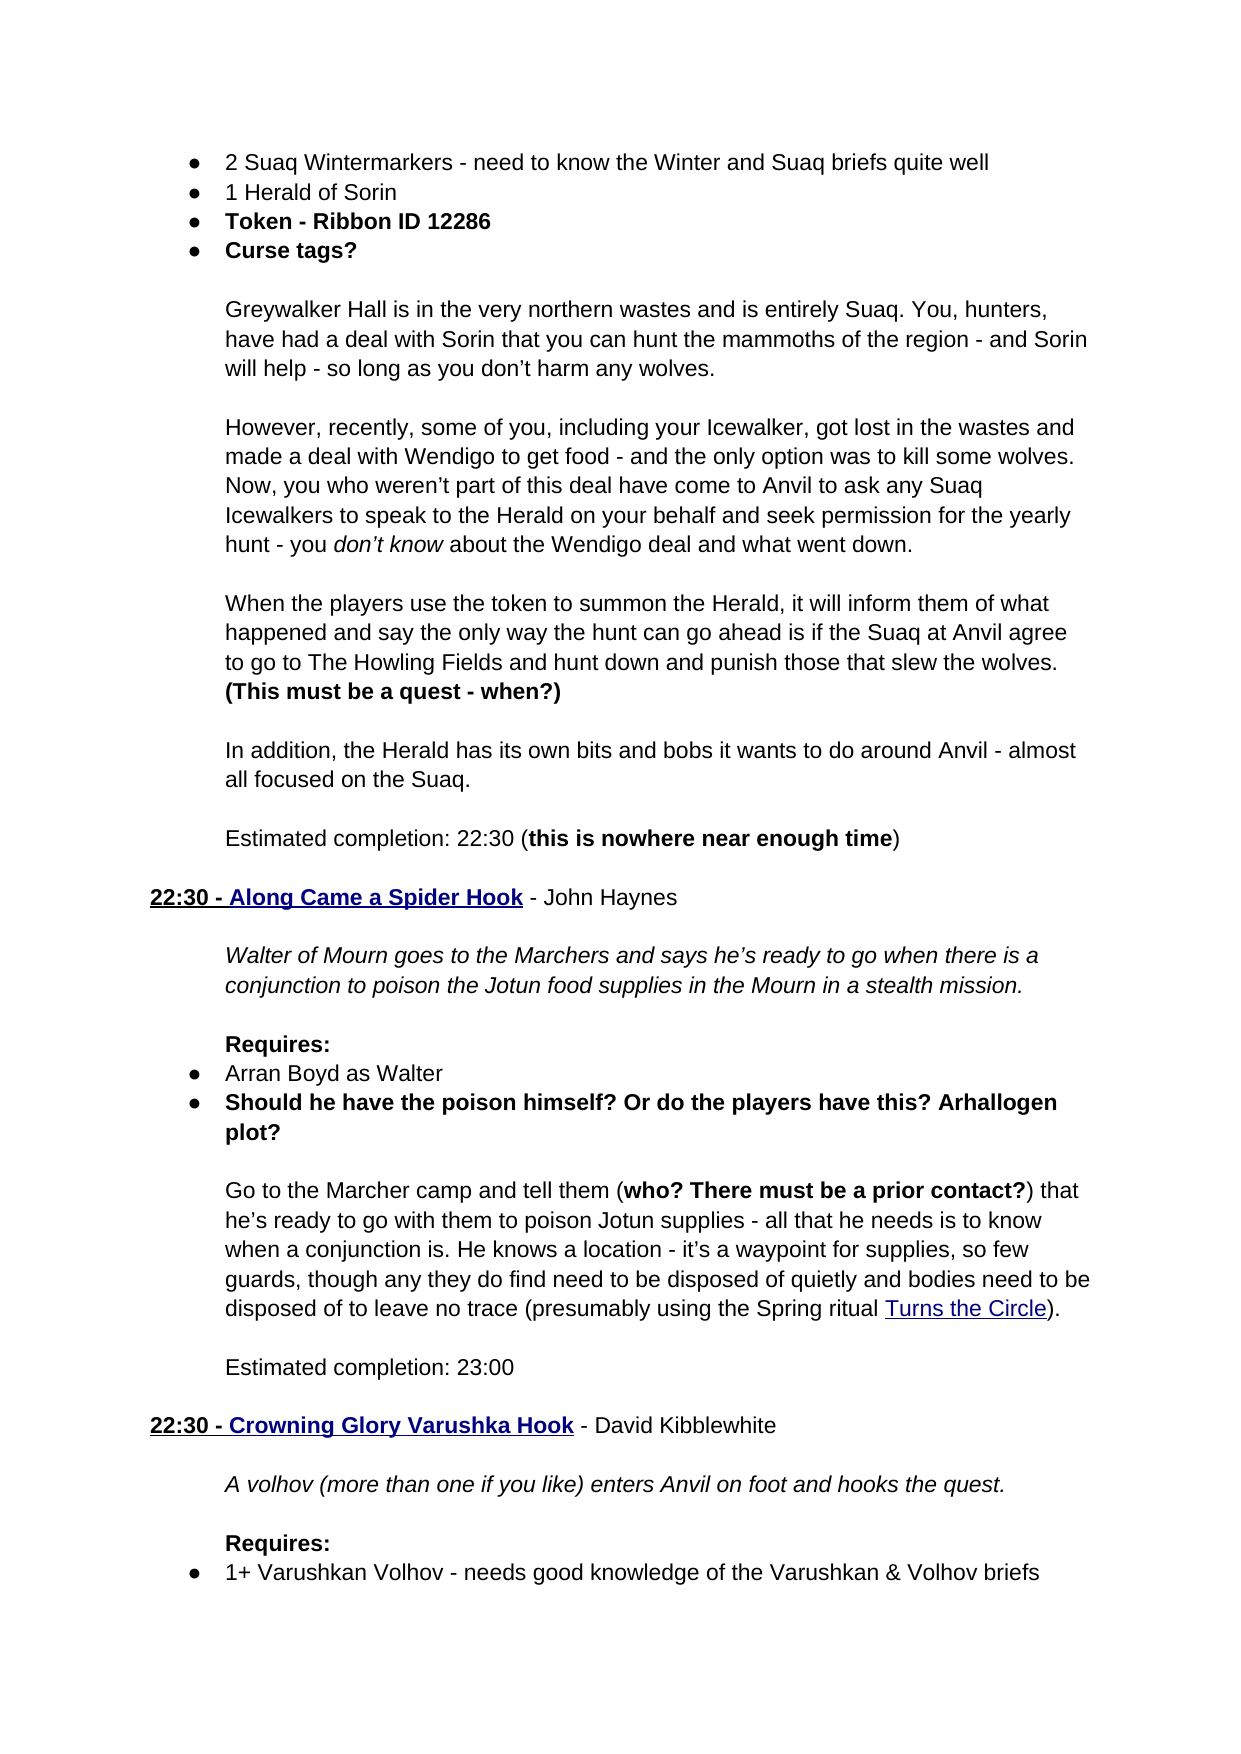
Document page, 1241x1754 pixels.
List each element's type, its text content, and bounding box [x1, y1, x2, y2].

text Greywalker Hall is in the very northern wastes and is entirely Suaq. You, hunters, have had a deal with Sorin that you can hunt the mammoths of the region - and Sorin will help - so long as you don’t harm any wolves. [225, 297, 1091, 381]
text A volhov (more than one if you like) enters Anvil on foot and hooks the quest. [225, 1472, 1091, 1497]
text Requires: [225, 1531, 1091, 1556]
list 1 Herald of Sorin [187, 179, 1091, 205]
list Should he have the poison himself? Or do the players have this? Arhallogen plot? [187, 1090, 1091, 1145]
text Go to the Marcher camp and tell them (who? There must be a prior contact?) that he’s ready to go with them to poison Jotun supplies - all that he needs is to know when a conjunction is. He knows a location - it’s a waypoint for supplies, so few guards, though any they do find need to be disposed of quietly and bodies need to be disposed of to leave no trace (presumably using the Spring ritual Turns the Circle). [225, 1178, 1091, 1321]
text Walter of Mourn goes to the Marchers and says he’s ready to go when there is a conjunction to poison the Jotun food supplies in the Mourn in a stealth mission. [225, 943, 1091, 998]
text Requires: [225, 1031, 1091, 1057]
text Estimated completion: 23:00 [225, 1354, 1091, 1380]
list Arran Boyd as Walter [187, 1061, 1091, 1086]
list 2 Suaq Wintermarkers - need to know the Winter and Suaq briefs quite well [187, 150, 1091, 176]
list 1+ Varushkan Volhov - needs good knowledge of the Varushkan & Volhov briefs [187, 1560, 1091, 1586]
list Curse tags? [187, 238, 1091, 264]
list Token - Ribbon ID 12286 [187, 209, 1091, 234]
text Estimated completion: 22:30 (this is nowhere near enough time) [225, 826, 1091, 851]
text 22:30 - Along Came a Spider Hook - John Haynes [150, 884, 1091, 910]
text However, recently, some of you, including your Icewalker, got lost in the wastes and made a deal with Wendigo to get food - and the only option was to kill some wolves. Now, you who weren’t part of this deal have come to Anvil to ask any Suaq Icewalkers to speak to the Herald on your behalf and seek permission for the yearly hunt - you don’t know about the Wendigo deal and what went down. [225, 414, 1091, 557]
text In addition, the Herald has its own bits and bobs it wants to do around Anvil - almost all focused on the Suaq. [225, 737, 1091, 792]
text When the players use the token to summon the Herald, it will inform them of what happened and say the only way the hunt can go ahead is if the Suaq at Anvil agree to go to The Howling Fields and hunt down and punish those that slew the wolves. (This must be a quest - when?) [225, 591, 1091, 704]
text 22:30 - Crowning Glory Varushka Hook - David Kibblewhite [150, 1413, 1091, 1439]
